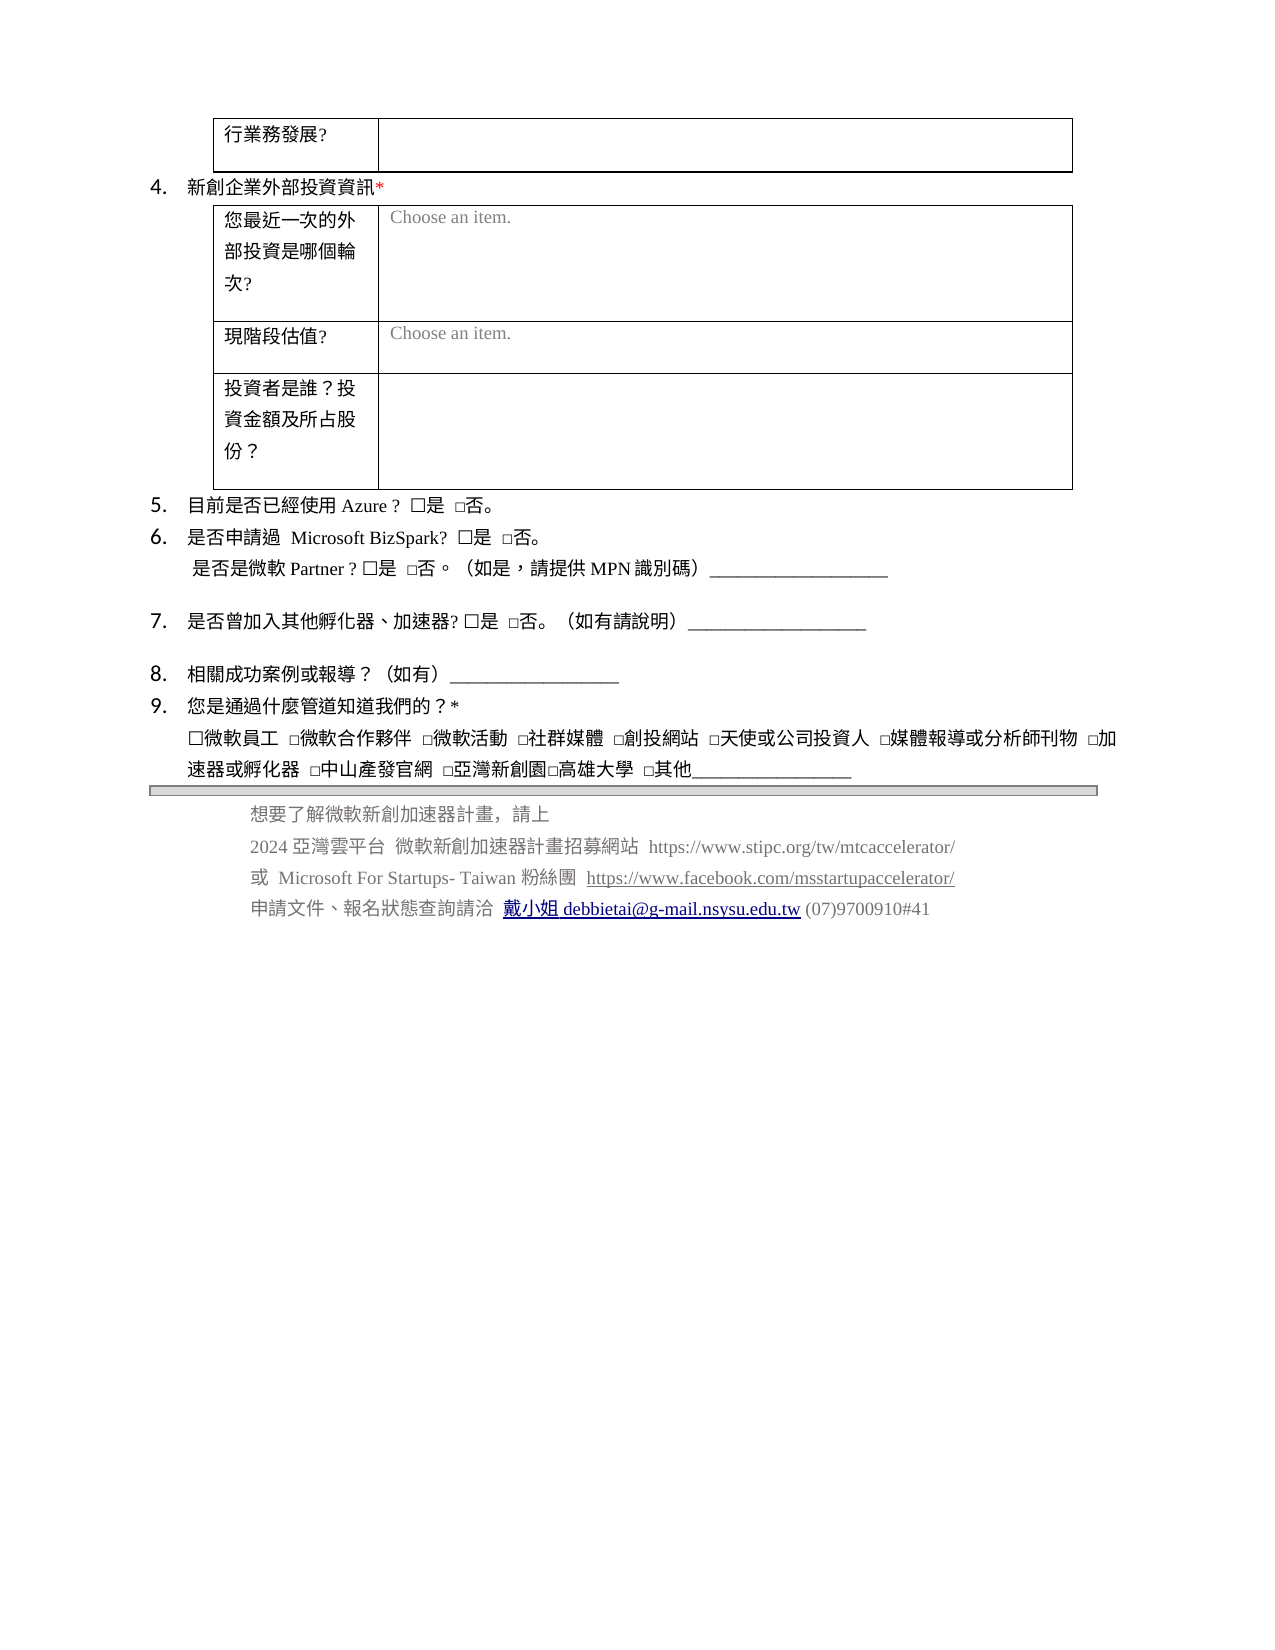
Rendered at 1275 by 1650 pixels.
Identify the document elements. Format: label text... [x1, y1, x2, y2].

table_header Choose an item. [379, 206, 1072, 321]
text 是否是微軟Partner ? ☐是 ☐否。（如是，請提供MPN識別碼）___________________ [150, 554, 1125, 581]
list 新創企業外部投資資訊* [150, 172, 1125, 201]
text 申請文件、報名狀態查詢請洽 戴小姐debbietai@g-mail.nsysu.edu.tw (07)9700910#41 [250, 894, 1125, 921]
text 想要了解微軟新創加速器計畫，請上 [250, 800, 1125, 827]
table_header 您最近一次的外部投資是哪個輪次? [214, 206, 378, 321]
list 相關成功案例或報導？（如有）__________________ [150, 659, 1125, 687]
list 目前是否已經使用Azure ? ☐是 ☐否。 [150, 490, 1125, 518]
table_cell 現階段估值? [214, 322, 378, 373]
table_cell [379, 374, 1072, 489]
table_cell [379, 119, 1072, 171]
table_cell Choose an item. [379, 322, 1072, 373]
table_cell 投資者是誰？投資金額及所占股份？ [214, 374, 378, 489]
text 或 Microsoft For Startups- Taiwan 粉絲團 https://www.facebook.com/msstartupaccelerator/ [250, 862, 1125, 890]
list 是否申請過 Microsoft BizSpark? ☐是 ☐否。 [150, 522, 1125, 550]
text ☐微軟員工 ☐微軟合作夥伴 ☐微軟活動 ☐社群媒體 ☐創投網站 ☐天使或公司投資人 ☐媒體報導或分析師刊物 ☐加速器或孵化器 ☐中山產發官網 ☐亞灣新創園☐高雄大學 ☐其他_________________ [187, 723, 1125, 782]
text 2024 亞灣雲平台 微軟新創加速器計畫招募網站 https://www.stipc.org/tw/mtcaccelerator/ [250, 831, 1125, 858]
list 是否曾加入其他孵化器、加速器? ☐是 ☐否。（如有請說明）___________________ [150, 606, 1125, 634]
list 您是通過什麼管道知道我們的？* [150, 691, 1125, 719]
table_cell 行業務發展? [214, 119, 378, 171]
